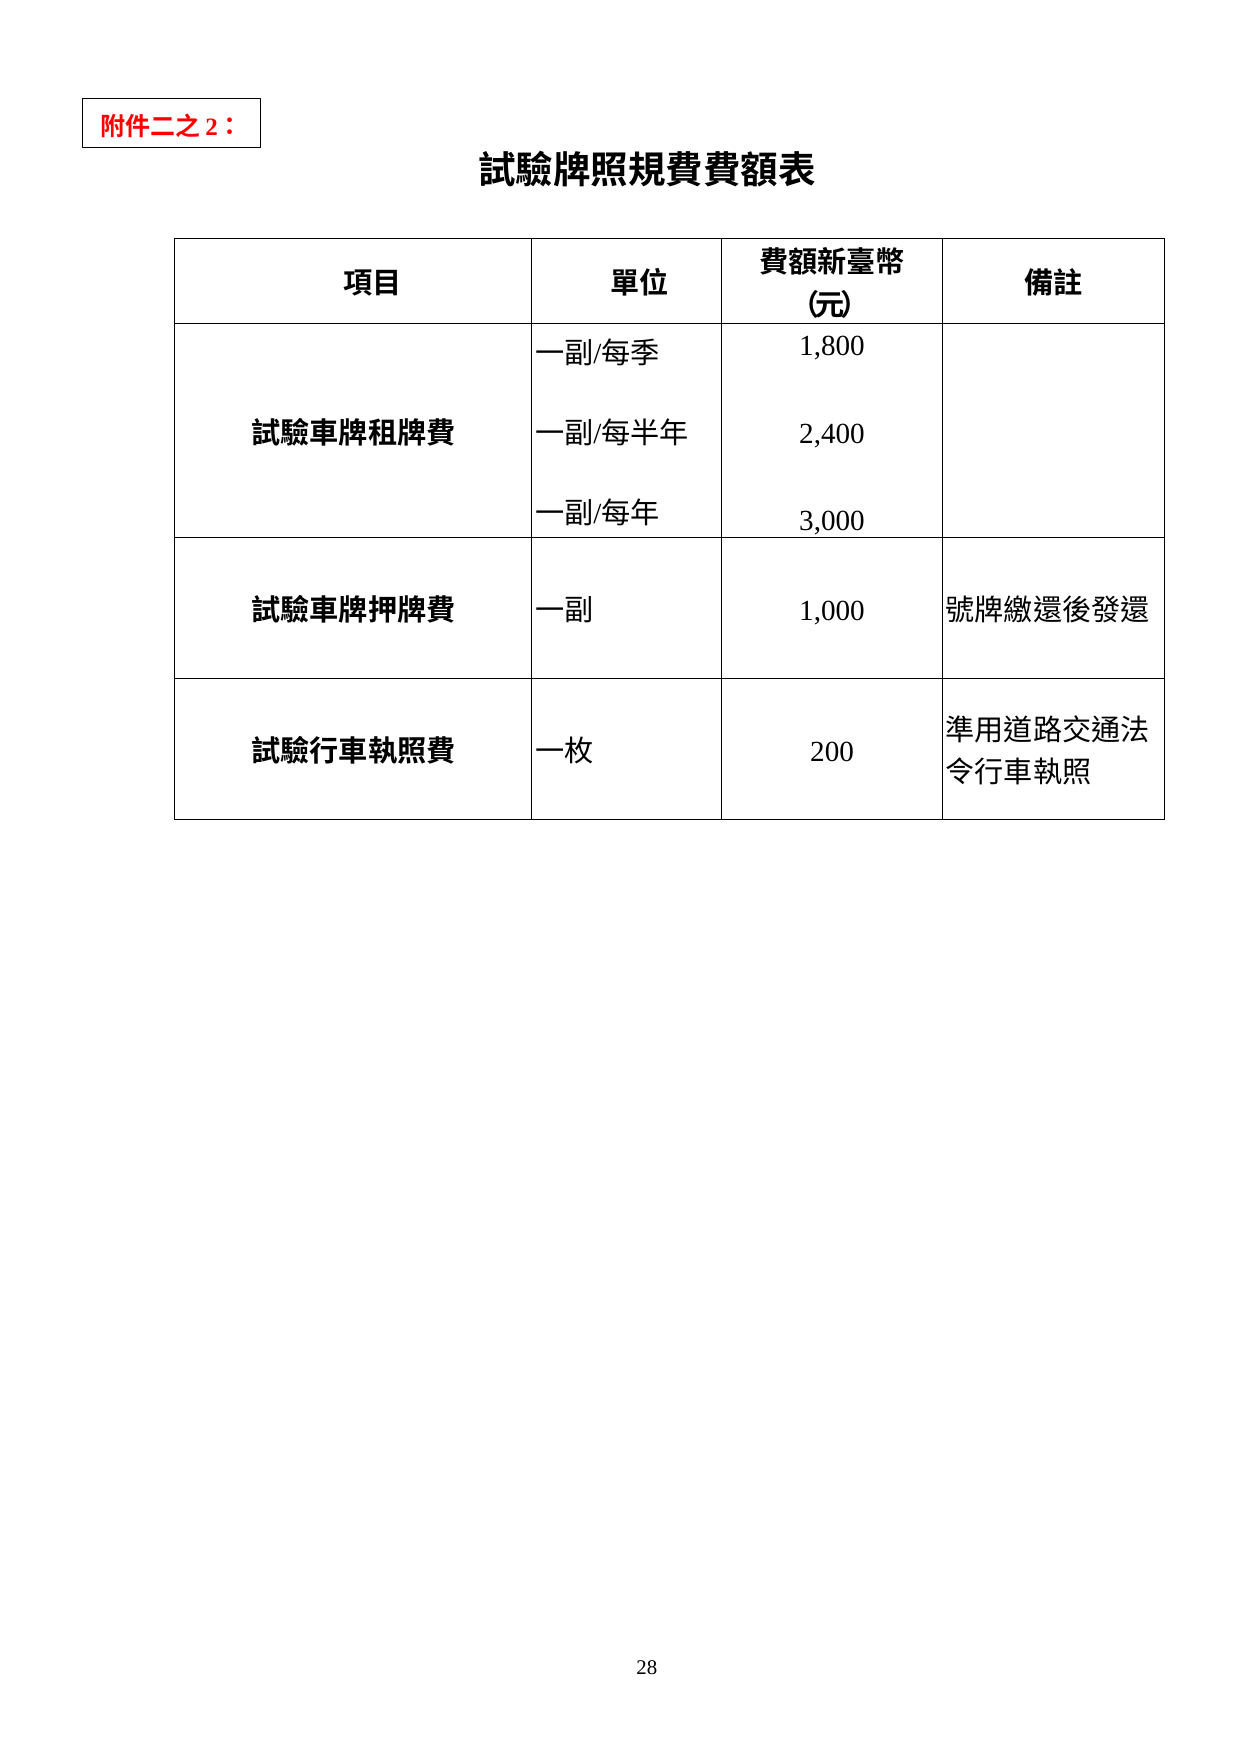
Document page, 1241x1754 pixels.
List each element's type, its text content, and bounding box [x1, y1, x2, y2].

table_cell 一副 [532, 538, 721, 678]
table_cell [943, 324, 1164, 537]
table_cell 試驗行車執照費 [175, 679, 531, 818]
table_header 項目 [175, 239, 531, 323]
subtitle 試驗牌照規費費額表 [171, 150, 1122, 192]
subtitle 附件二之2：創新實驗臨時船舶執照核、補、換發申請書 [97, 106, 245, 140]
table_cell 號牌繳還後發還 [943, 538, 1164, 678]
table_header 備註 [943, 239, 1164, 323]
table_cell 試驗車牌押牌費 [175, 538, 531, 678]
table_cell 準用道路交通法令行車執照 [943, 679, 1164, 818]
table_cell 一副/每季 一副/每半年 一副/每年 [532, 324, 721, 537]
table_cell 200 [722, 679, 942, 818]
table_header 費額新臺幣（元） [722, 239, 942, 323]
table_header 單位 [532, 239, 721, 323]
table_cell 1,000 [722, 538, 942, 678]
table_cell 1,800 2,400 3,000 [722, 324, 942, 537]
table_cell 試驗車牌租牌費 [175, 324, 531, 537]
table_cell 一枚 [532, 679, 721, 818]
